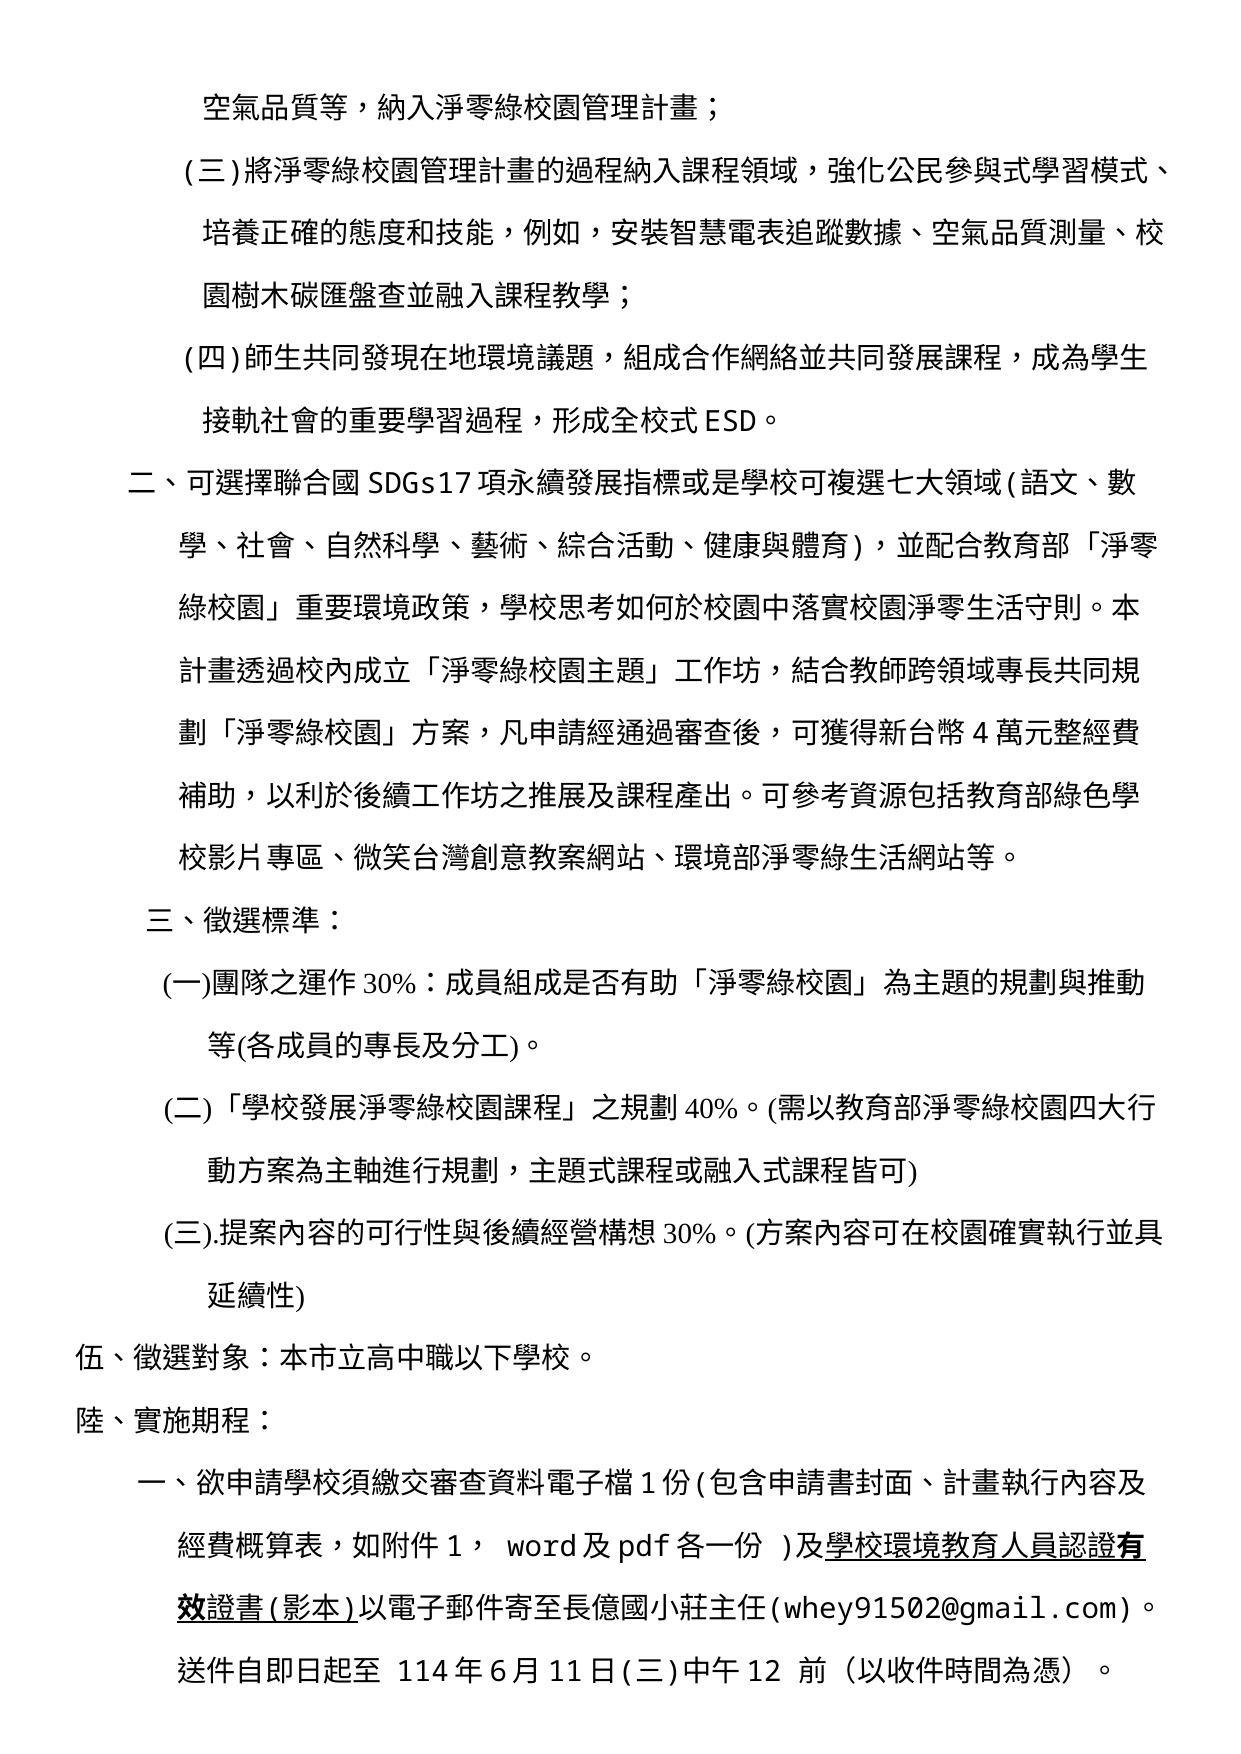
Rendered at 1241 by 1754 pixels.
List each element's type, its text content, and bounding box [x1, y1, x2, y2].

text (一)團隊之運作30%：成員組成是否有助「淨零綠校園」為主題的規劃與推動等(各成員的專長及分工)。 [162, 939, 1165, 1064]
text 陸、實施期程： [75, 1377, 1165, 1439]
text (三).提案內容的可行性與後續經營構想30%。(方案內容可在校園確實執行並具延續性) [163, 1189, 1165, 1314]
text (四)師生共同發現在地環境議題，組成合作網絡並共同發展課程，成為學生接軌社會的重要學習過程，形成全校式ESD。 [75, 314, 1165, 439]
text 三、徵選標準： [75, 877, 1165, 939]
text 一、欲申請學校須繳交審查資料電子檔1份(包含申請書封面、計畫執行內容及經費概算表，如附件1， word及pdf各一份 )及學校環境教育人員認證有效證書(影本)以電子郵件寄至長億國小莊主任(whey91502@gmail.com)。送件自即日起至 114年6月11日(三)中午12 前（以收件時間為憑）。 [50, 1439, 1165, 1689]
text 伍、徵選對象：本市立高中職以下學校。 [75, 1314, 1165, 1377]
text 空氣品質等，納入淨零綠校園管理計畫； [75, 64, 1165, 127]
text (三)將淨零綠校園管理計畫的過程納入課程領域，強化公民參與式學習模式、培養正確的態度和技能，例如，安裝智慧電表追蹤數據、空氣品質測量、校園樹木碳匯盤查並融入課程教學； [75, 127, 1165, 314]
text (二)「學校發展淨零綠校園課程」之規劃40%。(需以教育部淨零綠校園四大行動方案為主軸進行規劃，主題式課程或融入式課程皆可) [163, 1064, 1165, 1189]
text 二、可選擇聯合國SDGs17項永續發展指標或是學校可複選七大領域(語文、數學、社會、自然科學、藝術、綜合活動、健康與體育)，並配合教育部「淨零綠校園」重要環境政策，學校思考如何於校園中落實校園淨零生活守則。本計畫透過校內成立「淨零綠校園主題」工作坊，結合教師跨領域專長共同規劃「淨零綠校園」方案，凡申請經通過審查後，可獲得新台幣4萬元整經費補助，以利於後續工作坊之推展及課程產出。可參考資源包括教育部綠色學校影片專區、微笑台灣創意教案網站、環境部淨零綠生活網站等。 [75, 439, 1165, 877]
